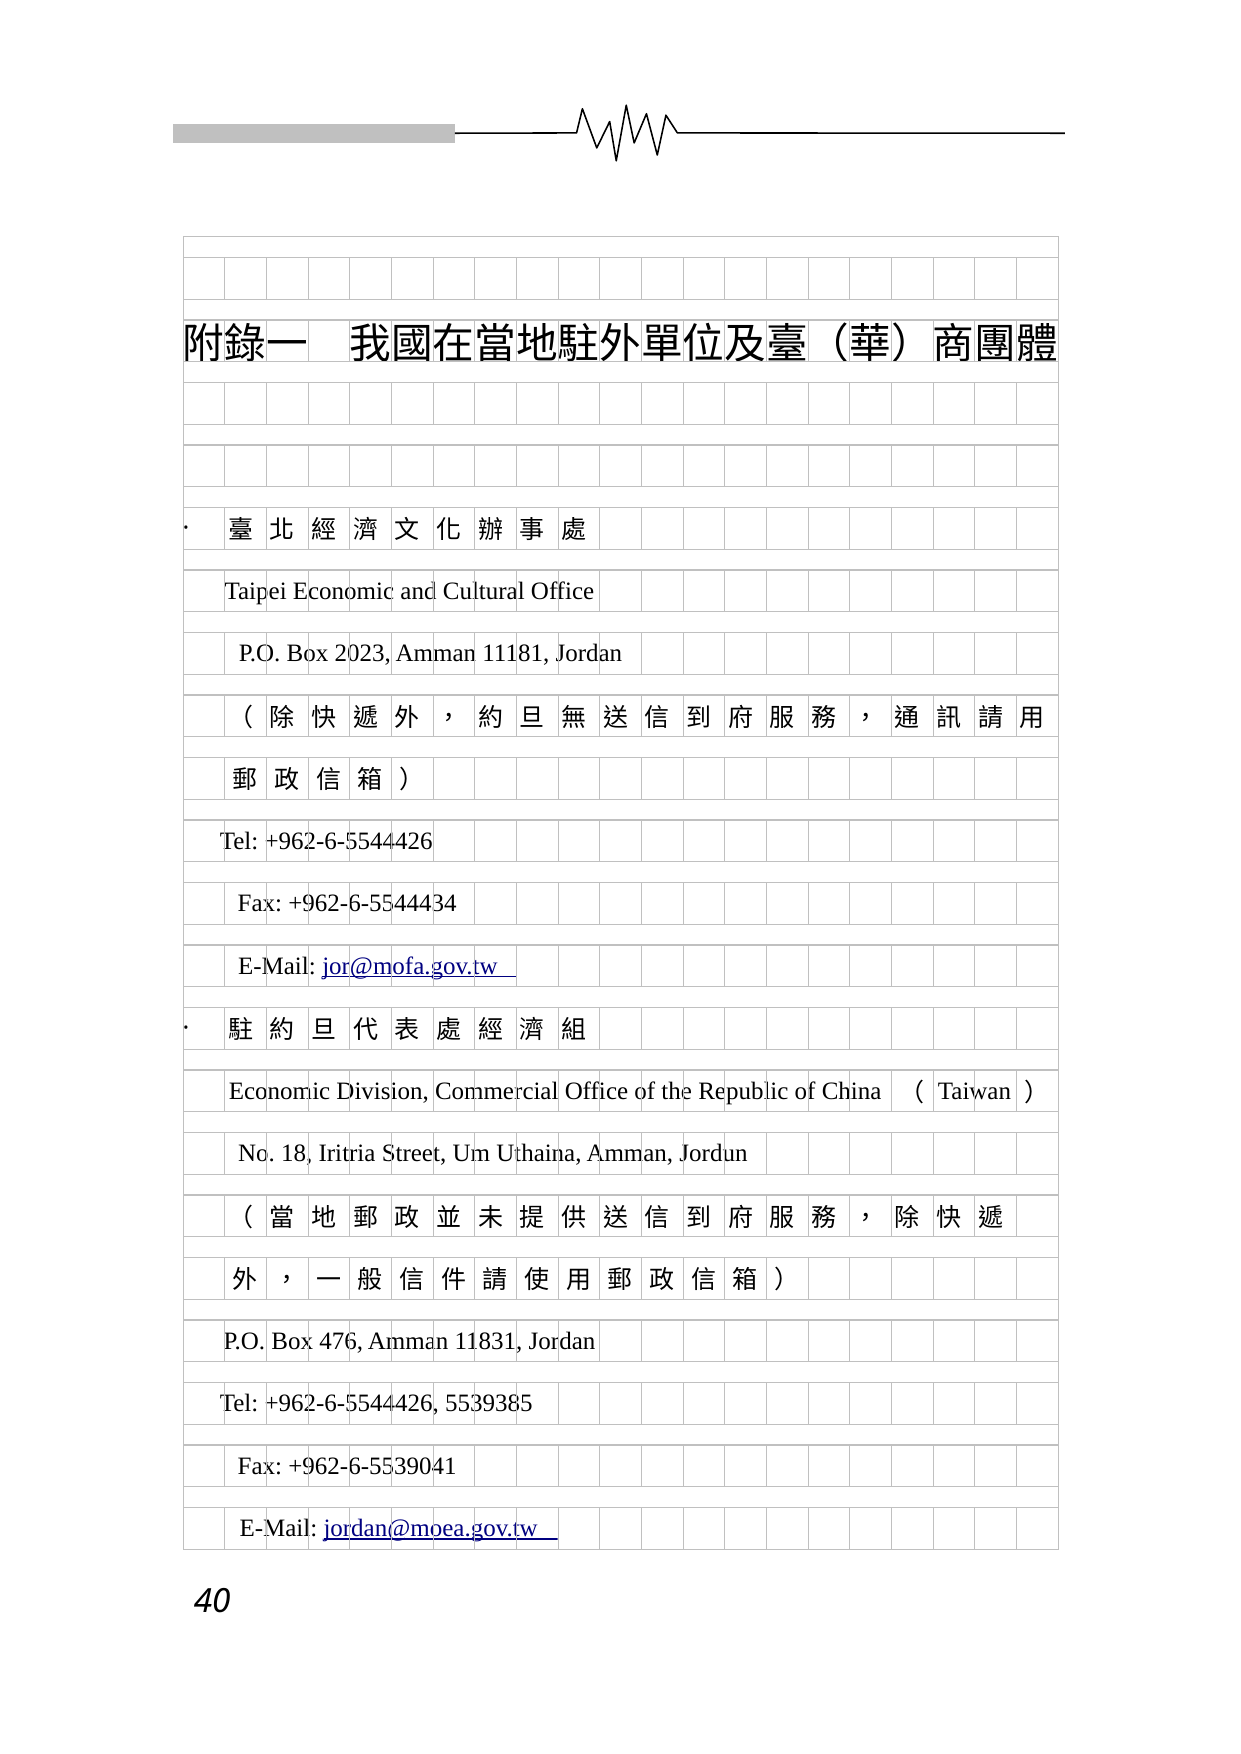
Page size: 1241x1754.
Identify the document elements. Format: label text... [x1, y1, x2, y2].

text Fax: +962-6-5544434 [267, 883, 308, 924]
text Tel: +962-6-5544426, 5539385 [309, 1383, 349, 1424]
text [600, 758, 641, 799]
text [892, 508, 933, 549]
text Fax: +962-6-5539041 [892, 1446, 933, 1486]
text 除 [267, 696, 308, 736]
text ， [850, 1196, 891, 1236]
text Fax: +962-6-5539041 [392, 1446, 433, 1486]
text 政 [642, 1258, 683, 1299]
text 經 [309, 508, 349, 549]
text Tel: +962-6-5544426, 5539385 [767, 1383, 808, 1424]
text [642, 1008, 683, 1049]
text [1017, 1258, 1058, 1299]
text 附錄一 我國在當地駐外單位及臺（華）商團體 [1017, 321, 1058, 361]
text P.O. Box 476, Amman 11831, Jordan [309, 1321, 349, 1361]
text [184, 737, 1058, 757]
text 郵 [600, 1258, 641, 1299]
text E-Mail: jor@mofa.gov.tw [642, 946, 683, 986]
text P.O. Box 2023, Amman 11181, Jordan [1017, 633, 1058, 674]
text 用 [559, 1258, 599, 1299]
text 濟 [350, 508, 391, 549]
text 附錄一 我國在當地駐外單位及臺（華）商團體 [392, 321, 433, 361]
text （ [225, 696, 266, 736]
text Taipei Economic and Cultural Office [642, 571, 683, 611]
text Tel: +962-6-5544426, 5539385 [642, 1383, 683, 1424]
text Fax: +962-6-5539041 [475, 1446, 516, 1486]
text Tel: +962-6-5544426 [517, 821, 558, 861]
text 請 [975, 696, 1016, 736]
text Fax: +962-6-5544434 [350, 883, 391, 924]
text Taipei Economic and Cultural Office [434, 571, 474, 611]
text Taipei Economic and Cultural Office [350, 571, 391, 611]
text Fax: +962-6-5544434 [309, 883, 349, 924]
text Tel: +962-6-5544426, 5539385 [934, 1383, 974, 1424]
text 使 [517, 1258, 558, 1299]
text P.O. Box 476, Amman 11831, Jordan [892, 1321, 933, 1361]
text Economic Division, Commercial Office of the Republic of China（Taiwan） [1017, 1071, 1058, 1111]
text No. 18, Iritria Street, Um Uthaina, Amman, Jordun [850, 1133, 891, 1174]
text Economic Division, Commercial Office of the Republic of China（Taiwan） [600, 1071, 641, 1111]
text Taipei Economic and Cultural Office [809, 571, 849, 611]
text [934, 758, 974, 799]
text E-Mail: jordan@moea.gov.tw [600, 1508, 641, 1549]
text Taipei Economic and Cultural Office [309, 571, 349, 611]
text Tel: +962-6-5544426 [809, 821, 849, 861]
text Taipei Economic and Cultural Office [517, 571, 558, 611]
text [934, 1258, 974, 1299]
text [975, 758, 1016, 799]
text Taipei Economic and Cultural Office [392, 571, 433, 611]
text Fax: +962-6-5544434 [392, 883, 433, 924]
text E-Mail: jordan@moea.gov.tw [850, 1508, 891, 1549]
text No. 18, Iritria Street, Um Uthaina, Amman, Jordun [475, 1133, 516, 1174]
text 並 [434, 1196, 474, 1236]
text 附錄一 我國在當地駐外單位及臺（華）商團體 [642, 321, 683, 361]
text P.O. Box 2023, Amman 11181, Jordan [225, 633, 266, 674]
text Tel: +962-6-5544426, 5539385 [184, 1383, 224, 1424]
text 郵 [225, 758, 266, 799]
text Taipei Economic and Cultural Office [559, 571, 599, 611]
text No. 18, Iritria Street, Um Uthaina, Amman, Jordun [1017, 1133, 1058, 1174]
text [892, 758, 933, 799]
text No. 18, Iritria Street, Um Uthaina, Amman, Jordun [892, 1133, 933, 1174]
text 箱 [725, 1258, 766, 1299]
text Tel: +962-6-5544426, 5539385 [600, 1383, 641, 1424]
text Taipei Economic and Cultural Office [600, 571, 641, 611]
text Economic Division, Commercial Office of the Republic of China（Taiwan） [975, 1071, 1016, 1111]
text 化 [434, 508, 474, 549]
text 快 [309, 696, 349, 736]
text Tel: +962-6-5544426 [267, 821, 308, 861]
text [184, 758, 224, 799]
text Fax: +962-6-5544434 [684, 883, 724, 924]
text P.O. Box 2023, Amman 11181, Jordan [517, 633, 558, 674]
text E-Mail: jordan@moea.gov.tw [975, 1508, 1016, 1549]
text P.O. Box 476, Amman 11831, Jordan [642, 1321, 683, 1361]
text P.O. Box 476, Amman 11831, Jordan [184, 1321, 224, 1361]
text Taipei Economic and Cultural Office [725, 571, 766, 611]
text E-Mail: jor@mofa.gov.tw [767, 946, 808, 986]
text 地 [309, 1196, 349, 1236]
text ） [392, 758, 433, 799]
text [767, 508, 808, 549]
text Tel: +962-6-5544426 [309, 821, 349, 861]
text E-Mail: jor@mofa.gov.tw [392, 946, 433, 976]
text E-Mail: jor@mofa.gov.tw [350, 946, 391, 976]
text 送 [600, 696, 641, 736]
text 附錄一 我國在當地駐外單位及臺（華）商團體 [559, 321, 599, 361]
text Fax: +962-6-5544434 [767, 883, 808, 924]
text Economic Division, Commercial Office of the Republic of China（Taiwan） [392, 1071, 433, 1111]
text Tel: +962-6-5544426 [184, 800, 1058, 819]
text 附錄一 我國在當地駐外單位及臺（華）商團體 [397, 328, 426, 357]
text 附錄一 我國在當地駐外單位及臺（華）商團體 [225, 321, 266, 361]
text P.O. Box 476, Amman 11831, Jordan [934, 1321, 974, 1361]
text 郵 [350, 1196, 391, 1236]
text Fax: +962-6-5539041 [434, 1446, 474, 1486]
text Economic Division, Commercial Office of the Republic of China（Taiwan） [267, 1071, 308, 1111]
text 旦 [309, 1008, 349, 1049]
text 無 [559, 696, 599, 736]
text E-Mail: jor@mofa.gov.tw [975, 946, 1016, 986]
text Fax: +962-6-5544434 [892, 883, 933, 924]
text E-Mail: jordan@moea.gov.tw [1017, 1508, 1058, 1549]
text Economic Division, Commercial Office of the Republic of China（Taiwan） [767, 1071, 808, 1111]
text 政 [392, 1196, 433, 1236]
text P.O. Box 476, Amman 11831, Jordan [517, 1321, 558, 1361]
text Tel: +962-6-5544426 [184, 821, 224, 861]
text E-Mail: jor@mofa.gov.tw [600, 946, 641, 986]
text [1017, 1196, 1058, 1236]
text 附錄一 我國在當地駐外單位及臺（華）商團體 [850, 321, 891, 361]
text E-Mail: jordan@moea.gov.tw [350, 1508, 391, 1538]
text [725, 508, 766, 549]
text 約 [475, 696, 516, 736]
text Economic Division, Commercial Office of the Republic of China（Taiwan） [350, 1071, 391, 1111]
text 事 [517, 508, 558, 549]
text Fax: +962-6-5539041 [559, 1446, 599, 1486]
text Tel: +962-6-5544426, 5539385 [892, 1383, 933, 1424]
text No. 18, Iritria Street, Um Uthaina, Amman, Jordun [267, 1133, 308, 1174]
text Economic Division, Commercial Office of the Republic of China（Taiwan） [642, 1071, 683, 1111]
text Fax: +962-6-5544434 [809, 883, 849, 924]
text 附錄一 我國在當地駐外單位及臺（華）商團體 [350, 321, 391, 361]
text 北 [267, 508, 308, 549]
text Taipei Economic and Cultural Office [267, 571, 308, 611]
text E-Mail: jordan@moea.gov.tw [267, 1508, 308, 1549]
text Fax: +962-6-5539041 [600, 1446, 641, 1486]
text P.O. Box 2023, Amman 11181, Jordan [642, 633, 683, 674]
text [809, 508, 849, 549]
text No. 18, Iritria Street, Um Uthaina, Amman, Jordun [767, 1133, 808, 1174]
text [600, 508, 641, 549]
text ․ [184, 508, 224, 549]
text Economic Division, Commercial Office of the Republic of China（Taiwan） [184, 1050, 1058, 1069]
text P.O. Box 476, Amman 11831, Jordan [184, 1300, 1058, 1319]
text No. 18, Iritria Street, Um Uthaina, Amman, Jordun [600, 1133, 641, 1174]
text Fax: +962-6-5539041 [975, 1446, 1016, 1486]
text [767, 758, 808, 799]
text 信 [684, 1258, 724, 1299]
text E-Mail: jor@mofa.gov.tw [934, 946, 974, 986]
text No. 18, Iritria Street, Um Uthaina, Amman, Jordun [725, 1133, 766, 1174]
text E-Mail: jor@mofa.gov.tw [684, 946, 724, 986]
text E-Mail: jor@mofa.gov.tw [809, 946, 849, 986]
text Taipei Economic and Cultural Office [475, 571, 516, 611]
text No. 18, Iritria Street, Um Uthaina, Amman, Jordun [309, 1133, 349, 1174]
text [475, 758, 516, 799]
text ） [767, 1258, 808, 1299]
text Tel: +962-6-5544426, 5539385 [267, 1383, 308, 1424]
text [642, 508, 683, 549]
text Fax: +962-6-5539041 [1017, 1446, 1058, 1486]
text Taipei Economic and Cultural Office [850, 571, 891, 611]
text Fax: +962-6-5539041 [934, 1446, 974, 1486]
text 附錄一 我國在當地駐外單位及臺（華）商團體 [684, 321, 724, 361]
text No. 18, Iritria Street, Um Uthaina, Amman, Jordun [225, 1133, 266, 1174]
text E-Mail: jor@mofa.gov.tw [434, 946, 474, 976]
text [600, 1008, 641, 1049]
text P.O. Box 476, Amman 11831, Jordan [225, 1321, 266, 1361]
text 經 [475, 1008, 516, 1049]
text [975, 1258, 1016, 1299]
text Fax: +962-6-5539041 [850, 1446, 891, 1486]
text Fax: +962-6-5544434 [725, 883, 766, 924]
text [934, 1008, 974, 1049]
text [184, 675, 1058, 694]
text Tel: +962-6-5544426 [975, 821, 1016, 861]
text Tel: +962-6-5544426, 5539385 [475, 1383, 516, 1424]
text Tel: +962-6-5544426, 5539385 [975, 1383, 1016, 1424]
text 駐 [225, 1008, 266, 1049]
text 附錄一 我國在當地駐外單位及臺（華）商團體 [940, 339, 966, 361]
text 供 [559, 1196, 599, 1236]
text 除 [892, 1196, 933, 1236]
text Taipei Economic and Cultural Office [684, 571, 724, 611]
text 附錄一 我國在當地駐外單位及臺（華）商團體 [767, 321, 808, 361]
text [725, 758, 766, 799]
text [559, 758, 599, 799]
text Economic Division, Commercial Office of the Republic of China（Taiwan） [225, 1071, 266, 1111]
text P.O. Box 476, Amman 11831, Jordan [809, 1321, 849, 1361]
text Taipei Economic and Cultural Office [934, 571, 974, 611]
text P.O. Box 476, Amman 11831, Jordan [267, 1321, 308, 1361]
text 附錄一 我國在當地駐外單位及臺（華）商團體 [267, 321, 308, 361]
text P.O. Box 476, Amman 11831, Jordan [434, 1321, 474, 1361]
text [184, 987, 1058, 1007]
text P.O. Box 2023, Amman 11181, Jordan [309, 633, 349, 674]
text Fax: +962-6-5544434 [184, 862, 1058, 882]
text P.O. Box 2023, Amman 11181, Jordan [184, 612, 1058, 632]
text 臺 [225, 508, 266, 549]
text E-Mail: jor@mofa.gov.tw [850, 946, 891, 986]
text P.O. Box 2023, Amman 11181, Jordan [392, 633, 433, 674]
text No. 18, Iritria Street, Um Uthaina, Amman, Jordun [184, 1133, 224, 1174]
text Economic Division, Commercial Office of the Republic of China（Taiwan） [559, 1071, 599, 1111]
text Economic Division, Commercial Office of the Republic of China（Taiwan） [184, 1071, 224, 1111]
text ， [850, 696, 891, 736]
text E-Mail: jordan@moea.gov.tw [309, 1508, 349, 1549]
text [850, 1008, 891, 1049]
text Tel: +962-6-5544426 [725, 821, 766, 861]
text Fax: +962-6-5544434 [225, 883, 266, 924]
text Tel: +962-6-5544426 [892, 821, 933, 861]
text Tel: +962-6-5544426 [850, 821, 891, 861]
text Tel: +962-6-5544426, 5539385 [809, 1383, 849, 1424]
text 附錄一 我國在當地駐外單位及臺（華）商團體 [362, 338, 381, 361]
text 務 [809, 1196, 849, 1236]
text [1017, 508, 1058, 549]
text Fax: +962-6-5544434 [1017, 883, 1058, 924]
text P.O. Box 2023, Amman 11181, Jordan [809, 633, 849, 674]
text Tel: +962-6-5544426, 5539385 [684, 1383, 724, 1424]
text E-Mail: jordan@moea.gov.tw [225, 1508, 266, 1549]
text E-Mail: jordan@moea.gov.tw [392, 1508, 433, 1538]
text Tel: +962-6-5544426 [600, 821, 641, 861]
text Tel: +962-6-5544426, 5539385 [225, 1383, 266, 1424]
text Tel: +962-6-5544426, 5539385 [850, 1383, 891, 1424]
text Tel: +962-6-5544426 [350, 821, 391, 861]
text [1017, 758, 1058, 799]
text 信 [642, 696, 683, 736]
text 外 [392, 696, 433, 736]
text 處 [559, 508, 599, 549]
text 到 [684, 1196, 724, 1236]
text Tel: +962-6-5544426 [434, 821, 474, 861]
text [684, 758, 724, 799]
text P.O. Box 2023, Amman 11181, Jordan [350, 633, 391, 674]
text 表 [392, 1008, 433, 1049]
text [184, 1175, 1058, 1194]
text Fax: +962-6-5539041 [225, 1446, 266, 1486]
text Fax: +962-6-5544434 [975, 883, 1016, 924]
text 信 [642, 1196, 683, 1236]
text 外 [225, 1258, 266, 1299]
text Fax: +962-6-5539041 [642, 1446, 683, 1486]
text 附錄一 我國在當地駐外單位及臺（華）商團體 [434, 321, 474, 361]
text E-Mail: jor@mofa.gov.tw [475, 946, 516, 976]
text 服 [767, 696, 808, 736]
text [1017, 1008, 1058, 1049]
text 代 [350, 1008, 391, 1049]
text [850, 1258, 891, 1299]
text E-Mail: jordan@moea.gov.tw [892, 1508, 933, 1549]
text P.O. Box 2023, Amman 11181, Jordan [184, 633, 224, 674]
text E-Mail: jordan@moea.gov.tw [559, 1508, 599, 1549]
text E-Mail: jor@mofa.gov.tw [559, 946, 599, 986]
text P.O. Box 2023, Amman 11181, Jordan [600, 633, 641, 674]
text Tel: +962-6-5544426, 5539385 [434, 1383, 474, 1424]
text No. 18, Iritria Street, Um Uthaina, Amman, Jordun [392, 1133, 433, 1174]
text [892, 1258, 933, 1299]
text [184, 487, 1058, 507]
text P.O. Box 476, Amman 11831, Jordan [392, 1321, 433, 1361]
text Fax: +962-6-5539041 [767, 1446, 808, 1486]
text E-Mail: jor@mofa.gov.tw [517, 946, 558, 986]
text Fax: +962-6-5539041 [184, 1446, 224, 1486]
text No. 18, Iritria Street, Um Uthaina, Amman, Jordun [434, 1133, 474, 1174]
text 附錄一 我國在當地駐外單位及臺（華）商團體 [184, 300, 1058, 319]
text E-Mail: jordan@moea.gov.tw [184, 1487, 1058, 1507]
text 請 [475, 1258, 516, 1299]
text E-Mail: jor@mofa.gov.tw [225, 946, 266, 986]
text Tel: +962-6-5544426, 5539385 [184, 1362, 1058, 1382]
text Tel: +962-6-5544426, 5539385 [1017, 1383, 1058, 1424]
text E-Mail: jordan@moea.gov.tw [809, 1508, 849, 1549]
text Economic Division, Commercial Office of the Republic of China（Taiwan） [517, 1071, 558, 1111]
text 附錄一 我國在當地駐外單位及臺（華）商團體 [975, 321, 1016, 361]
text Fax: +962-6-5544434 [850, 883, 891, 924]
text 信 [392, 1258, 433, 1299]
text 處 [434, 1008, 474, 1049]
text Fax: +962-6-5539041 [350, 1446, 391, 1486]
text P.O. Box 476, Amman 11831, Jordan [600, 1321, 641, 1361]
text 通 [892, 696, 933, 736]
text Tel: +962-6-5544426, 5539385 [392, 1383, 433, 1424]
text P.O. Box 2023, Amman 11181, Jordan [850, 633, 891, 674]
text Taipei Economic and Cultural Office [767, 571, 808, 611]
text E-Mail: jordan@moea.gov.tw [434, 1508, 474, 1538]
text 未 [475, 1196, 516, 1236]
text P.O. Box 2023, Amman 11181, Jordan [725, 633, 766, 674]
text 般 [350, 1258, 391, 1299]
text Fax: +962-6-5539041 [725, 1446, 766, 1486]
text E-Mail: jor@mofa.gov.tw [184, 925, 1058, 944]
text Taipei Economic and Cultural Office [184, 550, 1058, 569]
text Tel: +962-6-5544426 [934, 821, 974, 861]
text Fax: +962-6-5539041 [684, 1446, 724, 1486]
text [809, 1258, 849, 1299]
text Tel: +962-6-5544426 [1017, 821, 1058, 861]
text P.O. Box 2023, Amman 11181, Jordan [267, 633, 308, 674]
text No. 18, Iritria Street, Um Uthaina, Amman, Jordun [350, 1133, 391, 1174]
text P.O. Box 2023, Amman 11181, Jordan [934, 633, 974, 674]
text P.O. Box 476, Amman 11831, Jordan [684, 1321, 724, 1361]
text 當 [267, 1196, 308, 1236]
text 附錄一 我國在當地駐外單位及臺（華）商團體 [184, 321, 224, 361]
text [184, 1237, 1058, 1257]
text Tel: +962-6-5544426 [475, 821, 516, 861]
text [975, 1008, 1016, 1049]
text [767, 1008, 808, 1049]
text Tel: +962-6-5544426, 5539385 [350, 1383, 391, 1424]
text No. 18, Iritria Street, Um Uthaina, Amman, Jordun [184, 1112, 1058, 1132]
text 用 [1017, 696, 1058, 736]
text Taipei Economic and Cultural Office [184, 571, 224, 611]
text E-Mail: jordan@moea.gov.tw [517, 1508, 558, 1538]
text 府 [725, 696, 766, 736]
text P.O. Box 476, Amman 11831, Jordan [559, 1321, 599, 1361]
text [684, 508, 724, 549]
text P.O. Box 476, Amman 11831, Jordan [767, 1321, 808, 1361]
text Fax: +962-6-5544434 [434, 883, 474, 924]
text ․ [184, 1008, 224, 1049]
text Tel: +962-6-5544426 [767, 821, 808, 861]
text Economic Division, Commercial Office of the Republic of China（Taiwan） [892, 1071, 933, 1111]
text No. 18, Iritria Street, Um Uthaina, Amman, Jordun [642, 1133, 683, 1174]
text [934, 508, 974, 549]
text 快 [934, 1196, 974, 1236]
text E-Mail: jordan@moea.gov.tw [642, 1508, 683, 1549]
text E-Mail: jor@mofa.gov.tw [184, 946, 224, 986]
text Tel: +962-6-5544426 [684, 821, 724, 861]
text Taipei Economic and Cultural Office [225, 571, 266, 611]
text 附錄一 我國在當地駐外單位及臺（華）商團體 [934, 321, 974, 361]
text E-Mail: jor@mofa.gov.tw [267, 946, 308, 986]
text P.O. Box 476, Amman 11831, Jordan [850, 1321, 891, 1361]
text [684, 1008, 724, 1049]
text 約 [267, 1008, 308, 1049]
text Economic Division, Commercial Office of the Republic of China（Taiwan） [309, 1071, 349, 1111]
text 服 [767, 1196, 808, 1236]
text Fax: +962-6-5539041 [517, 1446, 558, 1486]
text 一 [309, 1258, 349, 1299]
text 遞 [350, 696, 391, 736]
text Economic Division, Commercial Office of the Republic of China（Taiwan） [934, 1071, 974, 1111]
text Fax: +962-6-5539041 [809, 1446, 849, 1486]
text E-Mail: jor@mofa.gov.tw [1017, 946, 1058, 986]
text 附錄一 我國在當地駐外單位及臺（華）商團體 [517, 321, 558, 361]
text Fax: +962-6-5544434 [934, 883, 974, 924]
text [809, 1008, 849, 1049]
text Economic Division, Commercial Office of the Republic of China（Taiwan） [809, 1071, 849, 1111]
text [725, 1008, 766, 1049]
text Economic Division, Commercial Office of the Republic of China（Taiwan） [434, 1071, 474, 1111]
text [892, 1008, 933, 1049]
text [975, 508, 1016, 549]
text Fax: +962-6-5539041 [184, 1425, 1058, 1444]
text E-Mail: jordan@moea.gov.tw [684, 1508, 724, 1549]
text 府 [725, 1196, 766, 1236]
text （ [225, 1196, 266, 1236]
text 附錄一 我國在當地駐外單位及臺（華）商團體 [309, 321, 349, 361]
text [184, 1258, 224, 1299]
text E-Mail: jor@mofa.gov.tw [309, 946, 349, 986]
text Fax: +962-6-5544434 [642, 883, 683, 924]
text 濟 [517, 1008, 558, 1049]
text P.O. Box 2023, Amman 11181, Jordan [434, 633, 474, 674]
text No. 18, Iritria Street, Um Uthaina, Amman, Jordun [559, 1133, 599, 1174]
text 附錄一 我國在當地駐外單位及臺（華）商團體 [892, 321, 933, 361]
text P.O. Box 2023, Amman 11181, Jordan [684, 633, 724, 674]
text Economic Division, Commercial Office of the Republic of China（Taiwan） [725, 1071, 766, 1111]
text 務 [809, 696, 849, 736]
text [517, 758, 558, 799]
text Economic Division, Commercial Office of the Republic of China（Taiwan） [850, 1071, 891, 1111]
text E-Mail: jordan@moea.gov.tw [475, 1508, 516, 1538]
text Tel: +962-6-5544426 [392, 821, 433, 861]
text P.O. Box 2023, Amman 11181, Jordan [767, 633, 808, 674]
text P.O. Box 476, Amman 11831, Jordan [725, 1321, 766, 1361]
text [850, 758, 891, 799]
text 信 [309, 758, 349, 799]
text P.O. Box 2023, Amman 11181, Jordan [975, 633, 1016, 674]
text Tel: +962-6-5544426, 5539385 [517, 1383, 558, 1424]
text P.O. Box 476, Amman 11831, Jordan [975, 1321, 1016, 1361]
text Tel: +962-6-5544426, 5539385 [559, 1383, 599, 1424]
text 訊 [934, 696, 974, 736]
text 附錄一 我國在當地駐外單位及臺（華）商團體 [475, 321, 516, 361]
text 附錄一 我國在當地駐外單位及臺（華）商團體 [725, 321, 766, 361]
text [809, 758, 849, 799]
text ， [267, 1258, 308, 1299]
text P.O. Box 2023, Amman 11181, Jordan [559, 633, 599, 674]
text 政 [267, 758, 308, 799]
text 附錄一 我國在當地駐外單位及臺（華）商團體 [809, 321, 849, 361]
text Taipei Economic and Cultural Office [892, 571, 933, 611]
text 組 [559, 1008, 599, 1049]
text E-Mail: jordan@moea.gov.tw [184, 1508, 224, 1549]
text Fax: +962-6-5544434 [475, 883, 516, 924]
text Tel: +962-6-5544426, 5539385 [725, 1383, 766, 1424]
text 到 [684, 696, 724, 736]
text 遞 [975, 1196, 1016, 1236]
text 旦 [517, 696, 558, 736]
text 箱 [350, 758, 391, 799]
text P.O. Box 476, Amman 11831, Jordan [1017, 1321, 1058, 1361]
text 辦 [475, 508, 516, 549]
text P.O. Box 2023, Amman 11181, Jordan [892, 633, 933, 674]
text Fax: +962-6-5539041 [267, 1446, 308, 1486]
text E-Mail: jordan@moea.gov.tw [767, 1508, 808, 1549]
text Fax: +962-6-5544434 [517, 883, 558, 924]
text P.O. Box 2023, Amman 11181, Jordan [475, 633, 516, 674]
text Tel: +962-6-5544426 [559, 821, 599, 861]
text [184, 696, 224, 736]
text Fax: +962-6-5544434 [184, 883, 224, 924]
text E-Mail: jordan@moea.gov.tw [725, 1508, 766, 1549]
text [850, 508, 891, 549]
text No. 18, Iritria Street, Um Uthaina, Amman, Jordun [934, 1133, 974, 1174]
text P.O. Box 476, Amman 11831, Jordan [475, 1321, 516, 1361]
text No. 18, Iritria Street, Um Uthaina, Amman, Jordun [684, 1133, 724, 1174]
text 附錄一 我國在當地駐外單位及臺（華）商團體 [981, 327, 1009, 357]
text Taipei Economic and Cultural Office [975, 571, 1016, 611]
text Economic Division, Commercial Office of the Republic of China（Taiwan） [475, 1071, 516, 1111]
text [184, 1196, 224, 1236]
text Fax: +962-6-5544434 [559, 883, 599, 924]
text P.O. Box 476, Amman 11831, Jordan [350, 1321, 391, 1361]
text ， [434, 696, 474, 736]
text 文 [392, 508, 433, 549]
text Fax: +962-6-5544434 [600, 883, 641, 924]
text E-Mail: jor@mofa.gov.tw [725, 946, 766, 986]
text 件 [434, 1258, 474, 1299]
text Fax: +962-6-5539041 [309, 1446, 349, 1486]
text [642, 758, 683, 799]
text 附錄一 我國在當地駐外單位及臺（華）商團體 [600, 321, 641, 361]
text Tel: +962-6-5544426 [642, 821, 683, 861]
text Economic Division, Commercial Office of the Republic of China（Taiwan） [684, 1071, 724, 1111]
text [434, 758, 474, 799]
text No. 18, Iritria Street, Um Uthaina, Amman, Jordun [975, 1133, 1016, 1174]
text Tel: +962-6-5544426 [225, 821, 266, 861]
text Taipei Economic and Cultural Office [1017, 571, 1058, 611]
text 提 [517, 1196, 558, 1236]
text 送 [600, 1196, 641, 1236]
text E-Mail: jordan@moea.gov.tw [934, 1508, 974, 1549]
text E-Mail: jor@mofa.gov.tw [892, 946, 933, 986]
text No. 18, Iritria Street, Um Uthaina, Amman, Jordun [517, 1133, 558, 1174]
text No. 18, Iritria Street, Um Uthaina, Amman, Jordun [809, 1133, 849, 1174]
